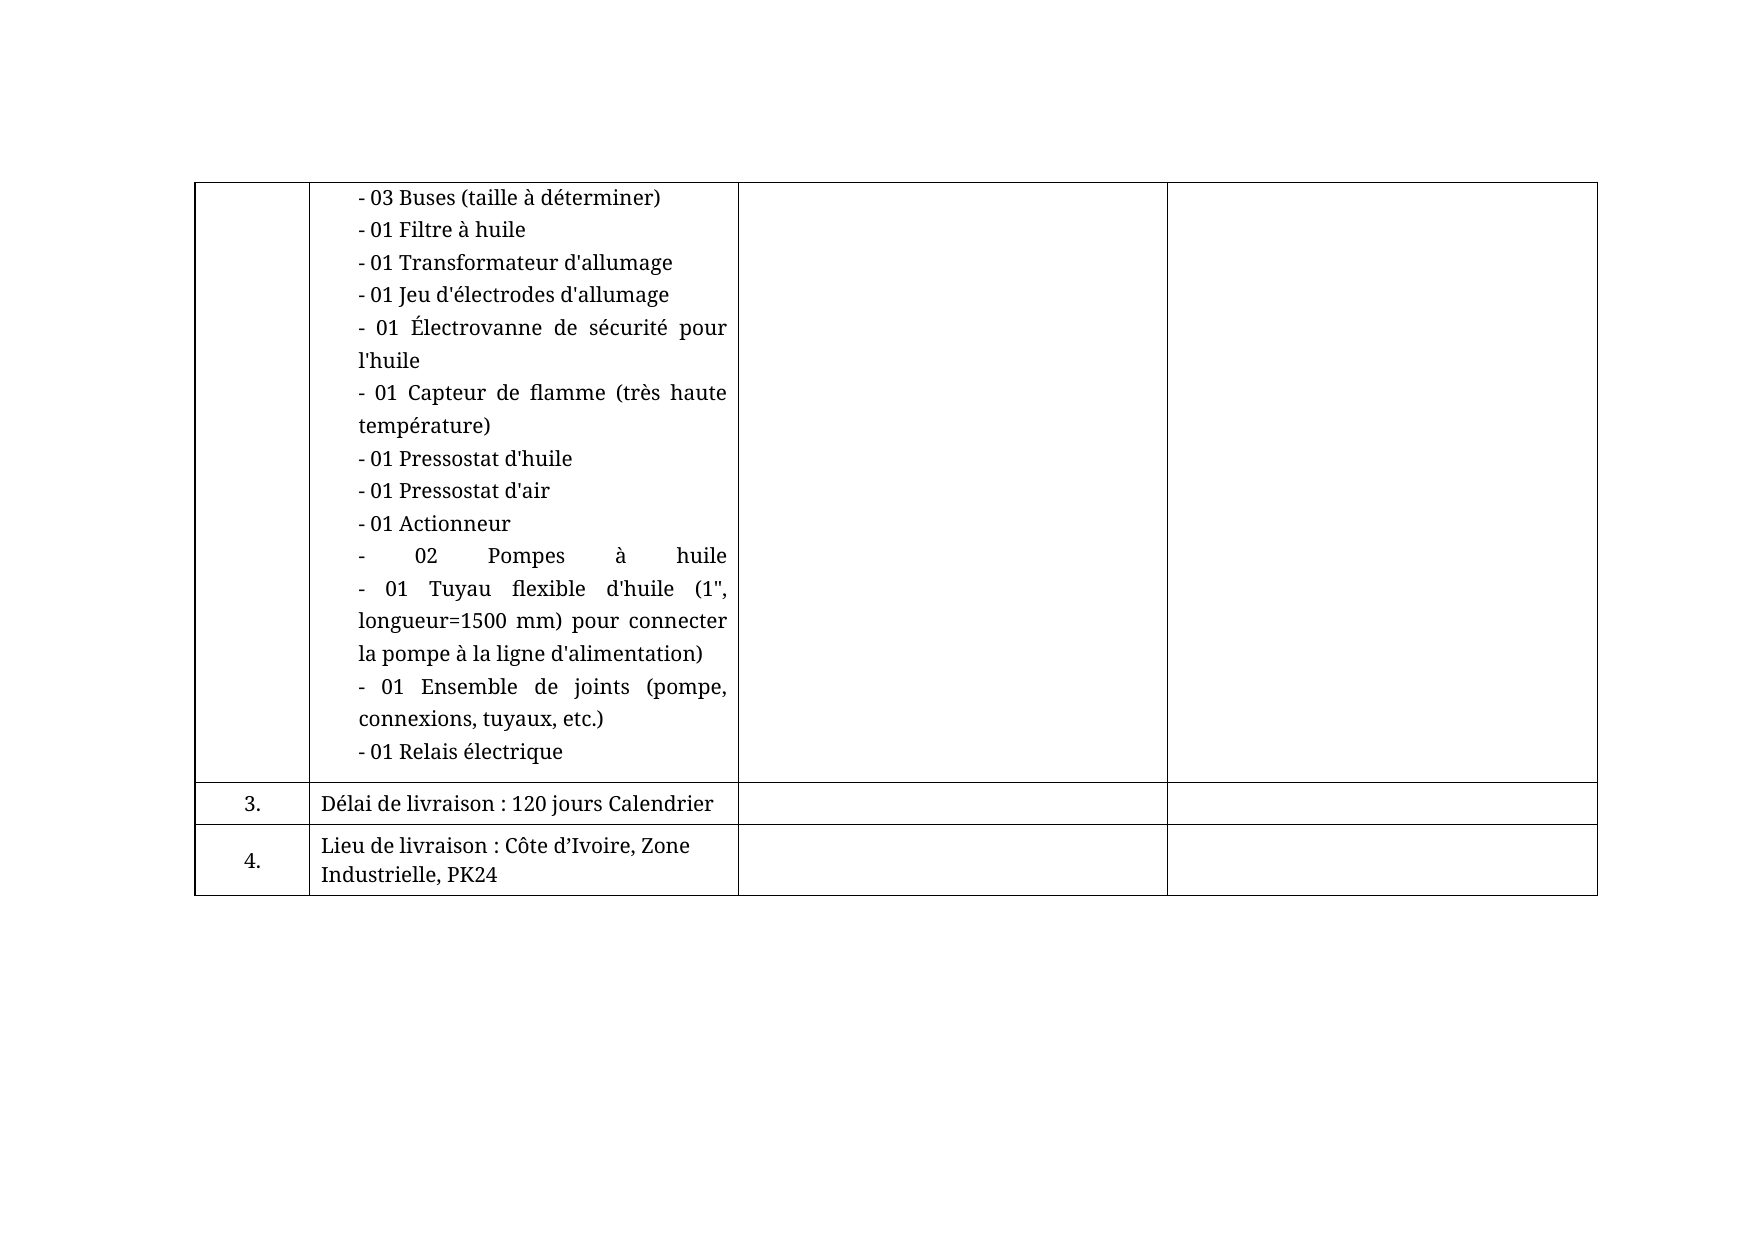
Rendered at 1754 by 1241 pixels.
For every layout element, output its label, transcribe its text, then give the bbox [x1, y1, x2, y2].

table_cell [739, 825, 1167, 895]
table_cell [739, 783, 1167, 824]
table_cell [739, 183, 1167, 782]
table_cell Lieu de livraison : Côte d’Ivoire, Zone Industrielle, PK24 [310, 825, 738, 895]
table_cell 4. [196, 825, 309, 895]
table_cell [1168, 183, 1597, 782]
table_cell [1168, 825, 1597, 895]
table_cell - 03 Buses (taille à déterminer) - 01 Filtre à huile - 01 Transformateur d'allumage - 01 Jeu d'électrodes d'allumage - 01 Électrovanne de sécurité pour l'huile - 01 Capteur de flamme (très haute température) - 01 Pressostat d'huile - 01 Pressostat d'air - 01 Actionneur - 02 Pompes à huile - 01 Tuyau flexible d'huile (1", longueur=1500 mm) pour connecter la pompe à la ligne d'alimentation) - 01 Ensemble de joints (pompe, connexions, tuyaux, etc.) - 01 Relais électrique [310, 183, 738, 782]
table_cell Délai de livraison : 120 jours Calendrier [310, 783, 738, 824]
table_cell [1168, 783, 1597, 824]
table_cell 3. [196, 783, 309, 824]
table_cell [196, 183, 309, 782]
